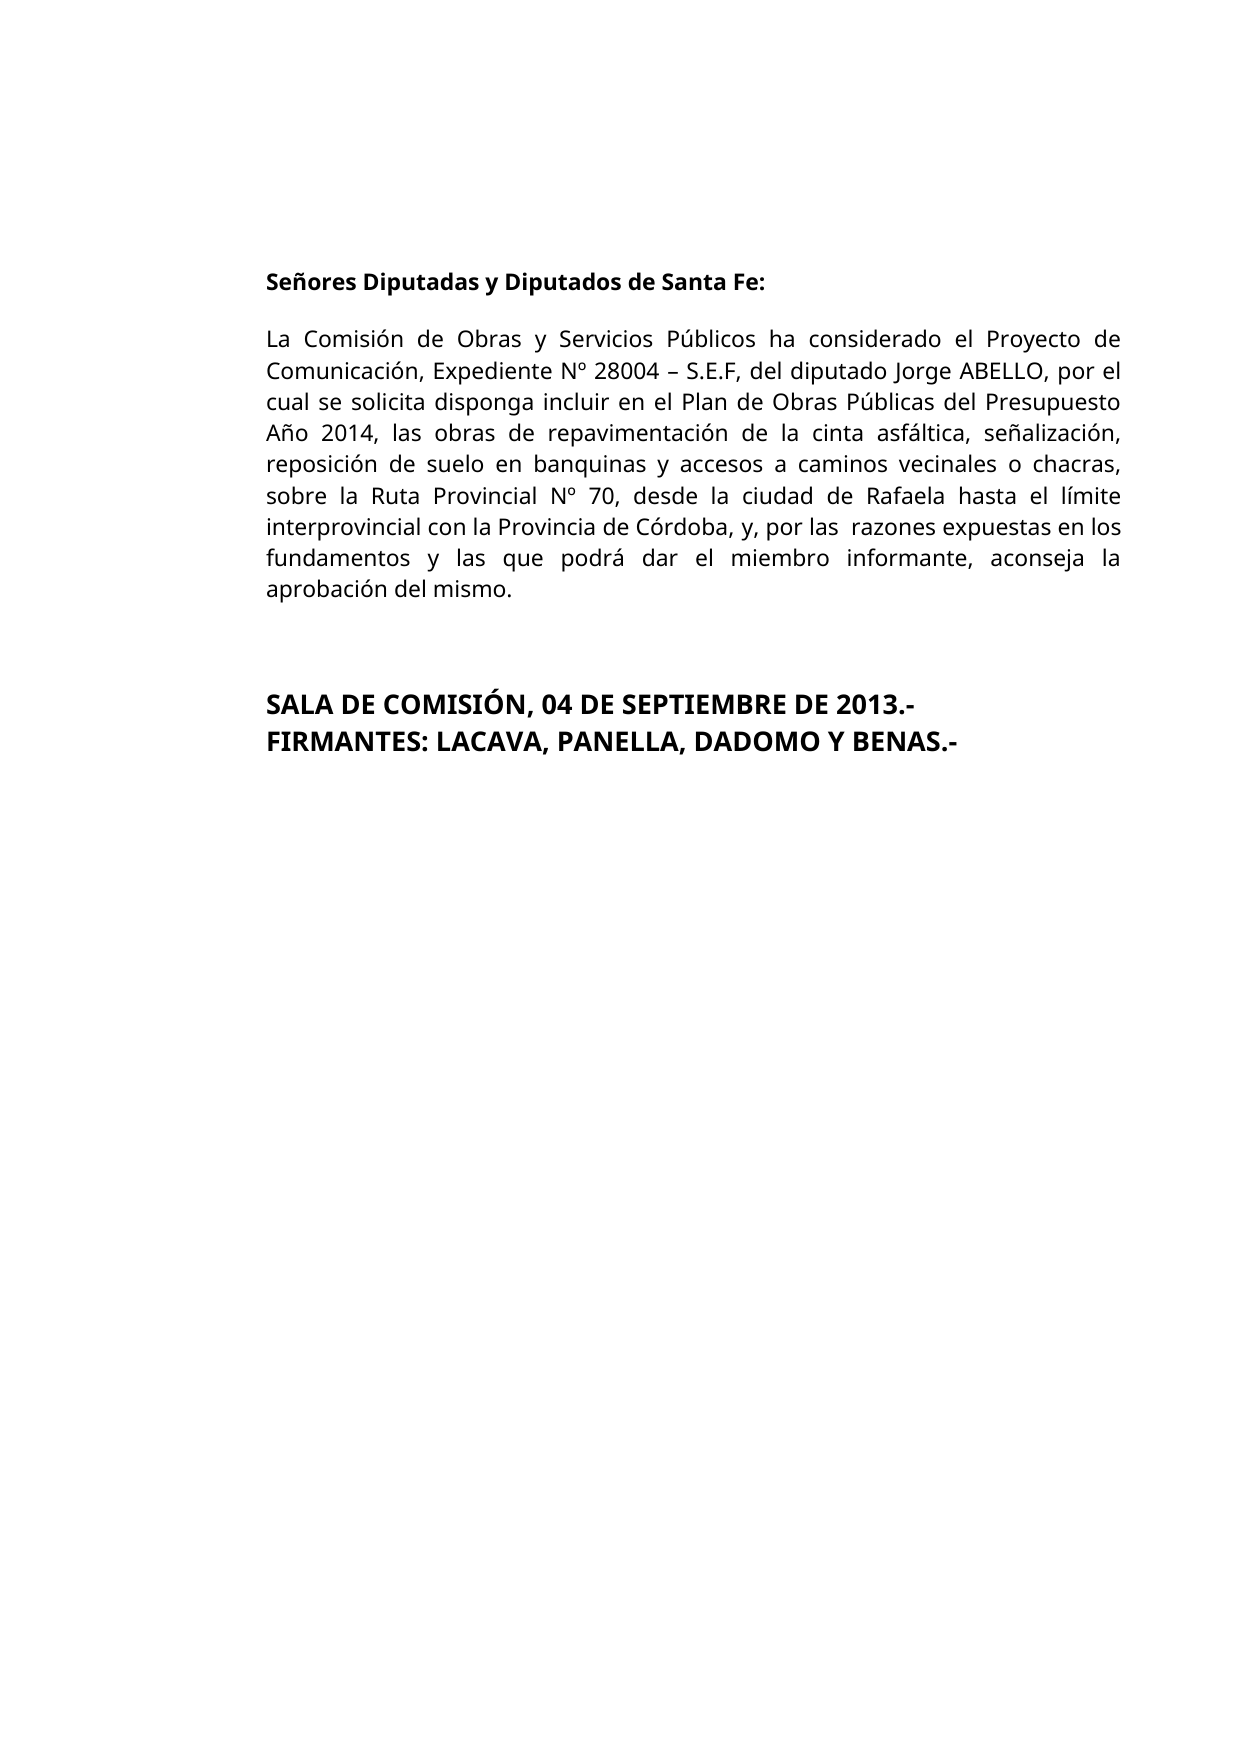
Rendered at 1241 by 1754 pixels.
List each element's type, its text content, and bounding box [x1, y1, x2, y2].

text La Comisión de Obras y Servicios Públicos ha considerado el Proyecto de Comunicación, Expediente Nº 28004 – S.E.F, del diputado Jorge ABELLO, por el cual se solicita disponga incluir en el Plan de Obras Públicas del Presupuesto Año 2014, las obras de repavimentación de la cinta asfáltica, señalización, reposición de suelo en banquinas y accesos a caminos vecinales o chacras, sobre la Ruta Provincial Nº 70, desde la ciudad de Rafaela hasta el límite interprovincial con la Provincia de Córdoba, y, por las razones expuestas en los fundamentos y las que podrá dar el miembro informante, aconseja la aprobación del mismo. [266, 323, 1122, 605]
text FIRMANTES: LACAVA, PANELLA, DADOMO Y BENAS.- [266, 723, 1122, 759]
text Señores Diputadas y Diputados de Santa Fe: [266, 266, 1122, 297]
text SALA DE COMISIÓN, 04 DE SEPTIEMBRE DE 2013.- [266, 686, 1122, 723]
